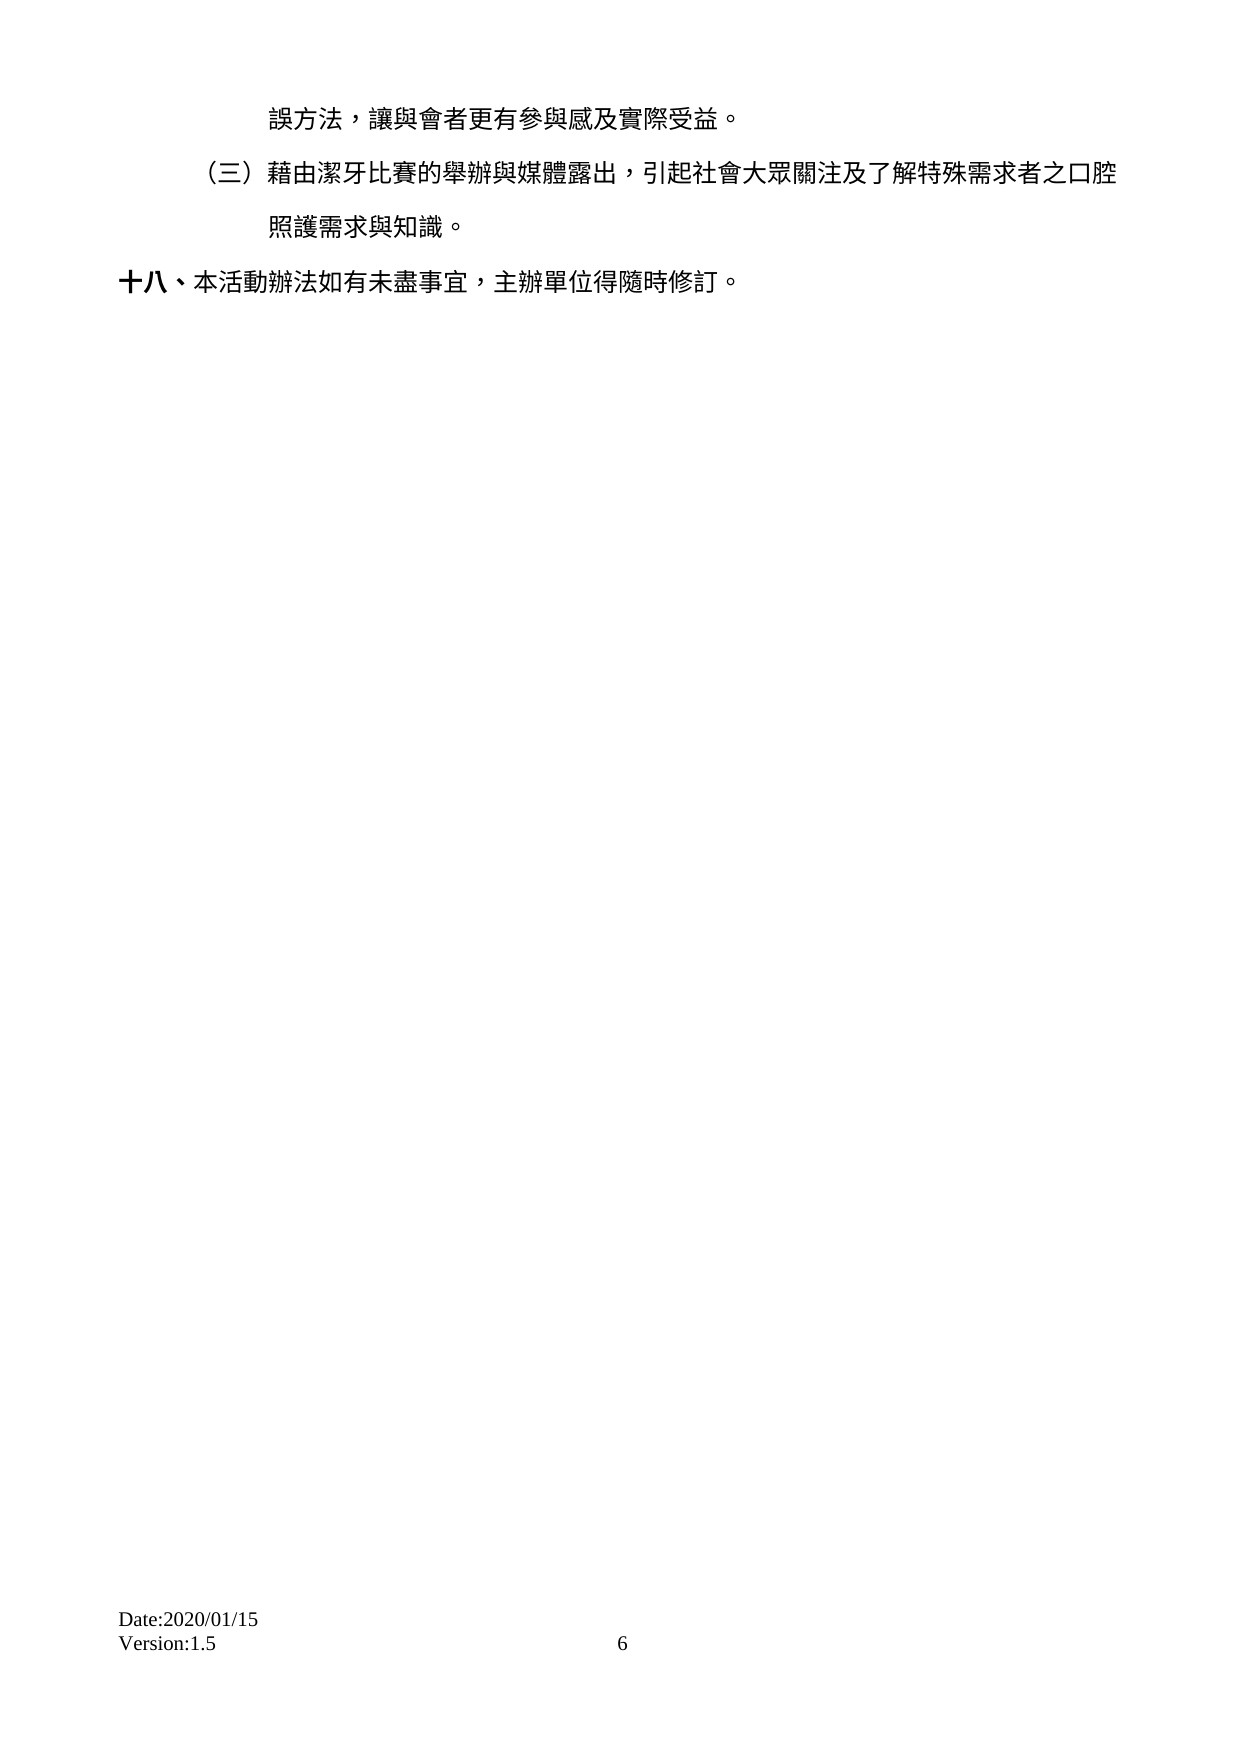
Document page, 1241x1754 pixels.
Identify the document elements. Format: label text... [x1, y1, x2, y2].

text 誤方法，讓與會者更有參與感及實際受益。 [192, 99, 1122, 135]
text （三）藉由潔牙比賽的舉辦與媒體露出，引起社會大眾關注及了解特殊需求者之口腔照護需求與知識。 [192, 153, 1122, 244]
text 十八、本活動辦法如有未盡事宜，主辦單位得隨時修訂。 [118, 262, 1122, 298]
